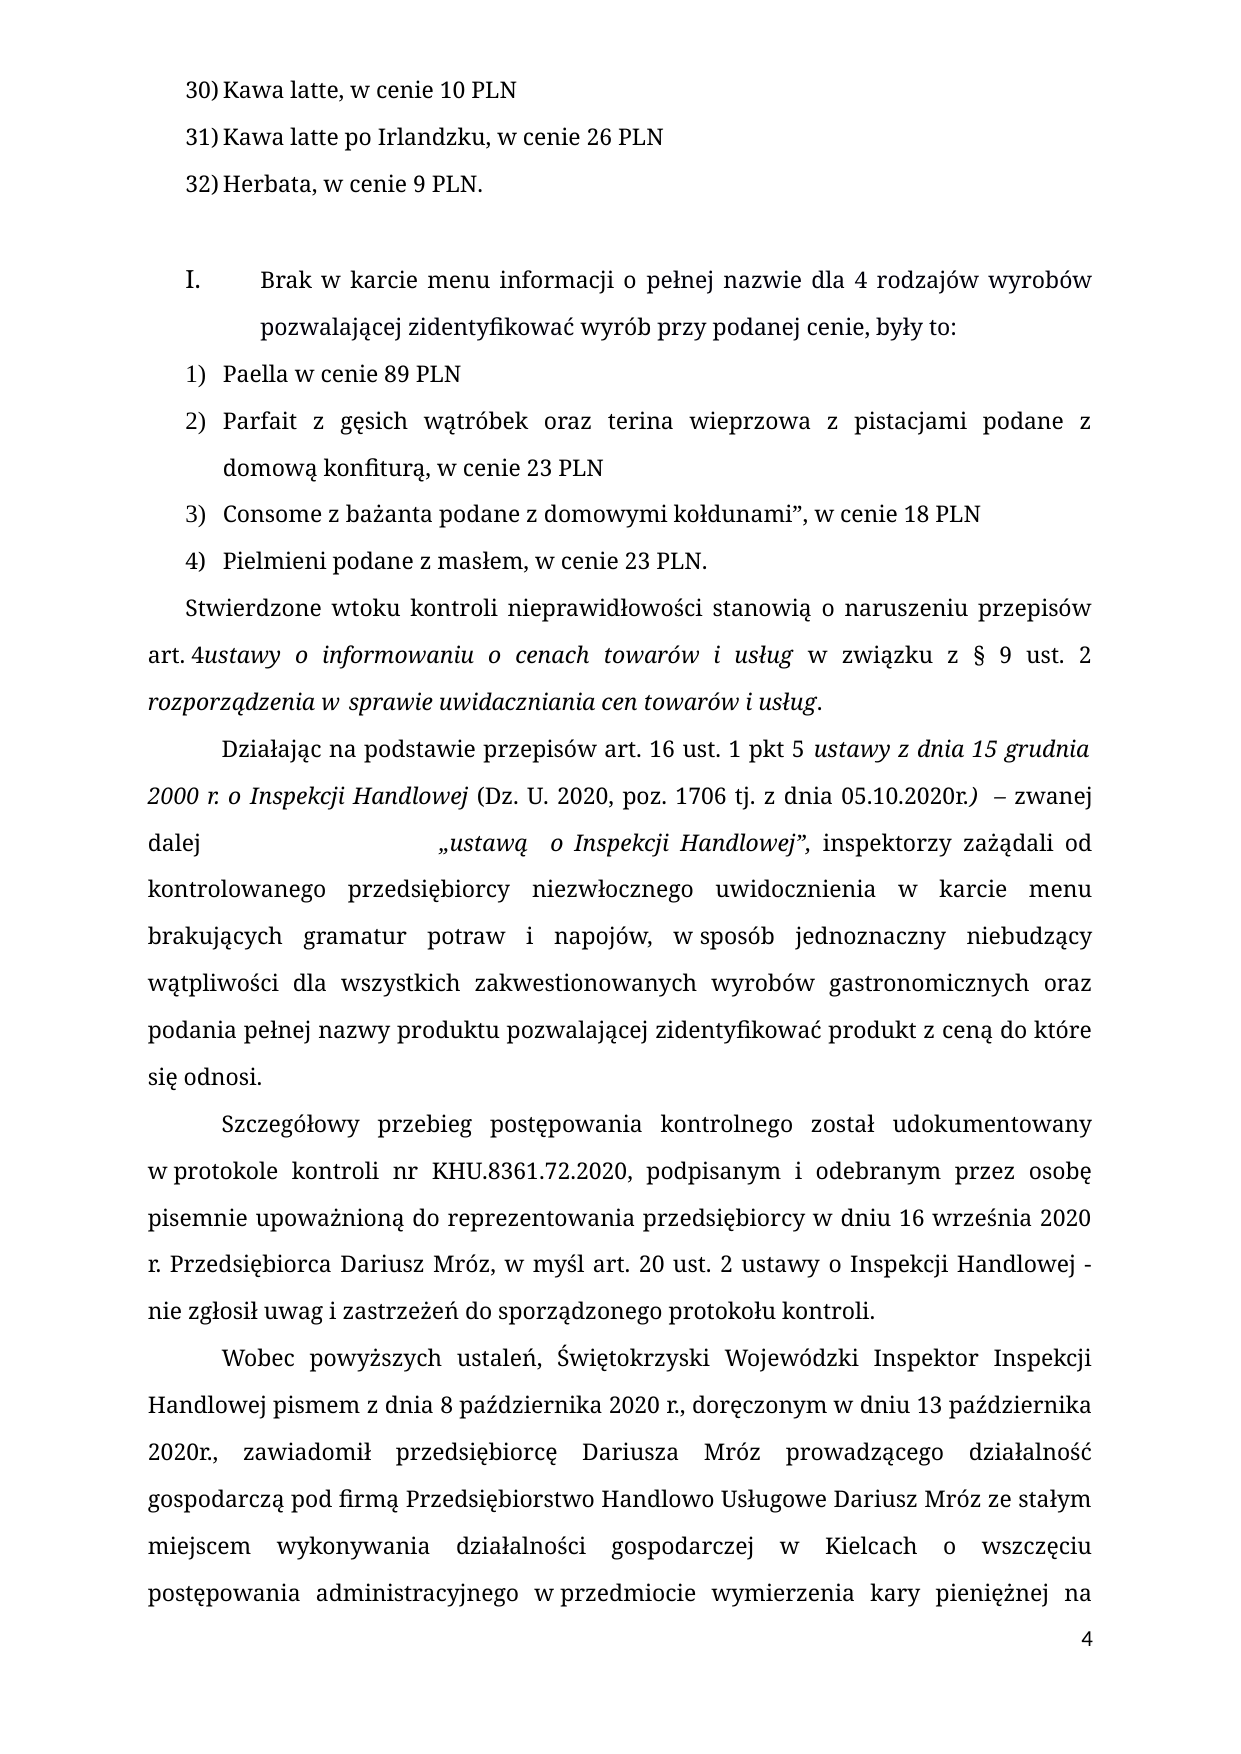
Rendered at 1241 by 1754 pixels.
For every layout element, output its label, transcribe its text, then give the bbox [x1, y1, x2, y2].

text Wobec powyższych ustaleń, Świętokrzyski Wojewódzki Inspektor Inspekcji Handlowej pismem z dnia 8 października 2020 r., doręczonym w dniu 13 października 2020r., zawiadomił przedsiębiorcę Dariusza Mróz prowadzącego działalność gospodarczą pod firmą Przedsiębiorstwo Handlowo Usługowe Dariusz Mróz ze stałym miejscem wykonywania działalności gospodarczej w Kielcach o wszczęciu postępowania administracyjnego w przedmiocie wymierzenia kary pieniężnej na [148, 1342, 1093, 1608]
text Działając na podstawie przepisów art. 16 ust. 1 pkt 5 ustawy z dnia 15 grudnia 2000 r. o Inspekcji Handlowej (Dz. U. 2020, poz. 1706 tj. z dnia 05.10.2020r.) – zwanej dalej „ustawą o Inspekcji Handlowej”, inspektorzy zażądali od kontrolowanego przedsiębiorcy niezwłocznego uwidocznienia w karcie menu brakujących gramatur potraw i napojów, w sposób jednoznaczny niebudzący wątpliwości dla wszystkich zakwestionowanych wyrobów gastronomicznych oraz podania pełnej nazwy produktu pozwalającej zidentyfikować produkt z ceną do które się odnosi. [148, 733, 1093, 1092]
list Paella w cenie 89 PLN [185, 358, 1093, 389]
list Herbata, w cenie 9 PLN. [185, 167, 1093, 199]
list Parfait z gęsich wątróbek oraz terina wieprzowa z pistacjami podane z domową konfiturą, w cenie 23 PLN [185, 405, 1093, 483]
text Szczegółowy przebieg postępowania kontrolnego został udokumentowany w protokole kontroli nr KHU.8361.72.2020, podpisanym i odebranym przez osobę pisemnie upoważnioną do reprezentowania przedsiębiorcy w dniu 16 września 2020 r. Przedsiębiorca Dariusz Mróz, w myśl art. 20 ust. 2 ustawy o Inspekcji Handlowej - nie zgłosił uwag i zastrzeżeń do sporządzonego protokołu kontroli. [148, 1108, 1093, 1327]
list Pielmieni podane z masłem, w cenie 23 PLN. [185, 545, 1093, 577]
list Kawa latte, w cenie 10 PLN [185, 74, 1093, 105]
text Stwierdzone wtoku kontroli nieprawidłowości stanowią o naruszeniu przepisów art. 4ustawy o informowaniu o cenach towarów i usług w związku z § 9 ust. 2 rozporządzenia w sprawie uwidaczniania cen towarów i usług. [148, 592, 1093, 717]
list Consome z bażanta podane z domowymi kołdunami”, w cenie 18 PLN [185, 498, 1093, 530]
list Kawa latte po Irlandzku, w cenie 26 PLN [185, 121, 1093, 152]
list Brak w karcie menu informacji o pełnej nazwie dla 4 rodzajów wyrobów pozwalającej zidentyfikować wyrób przy podanej cenie, były to: [185, 261, 1093, 342]
